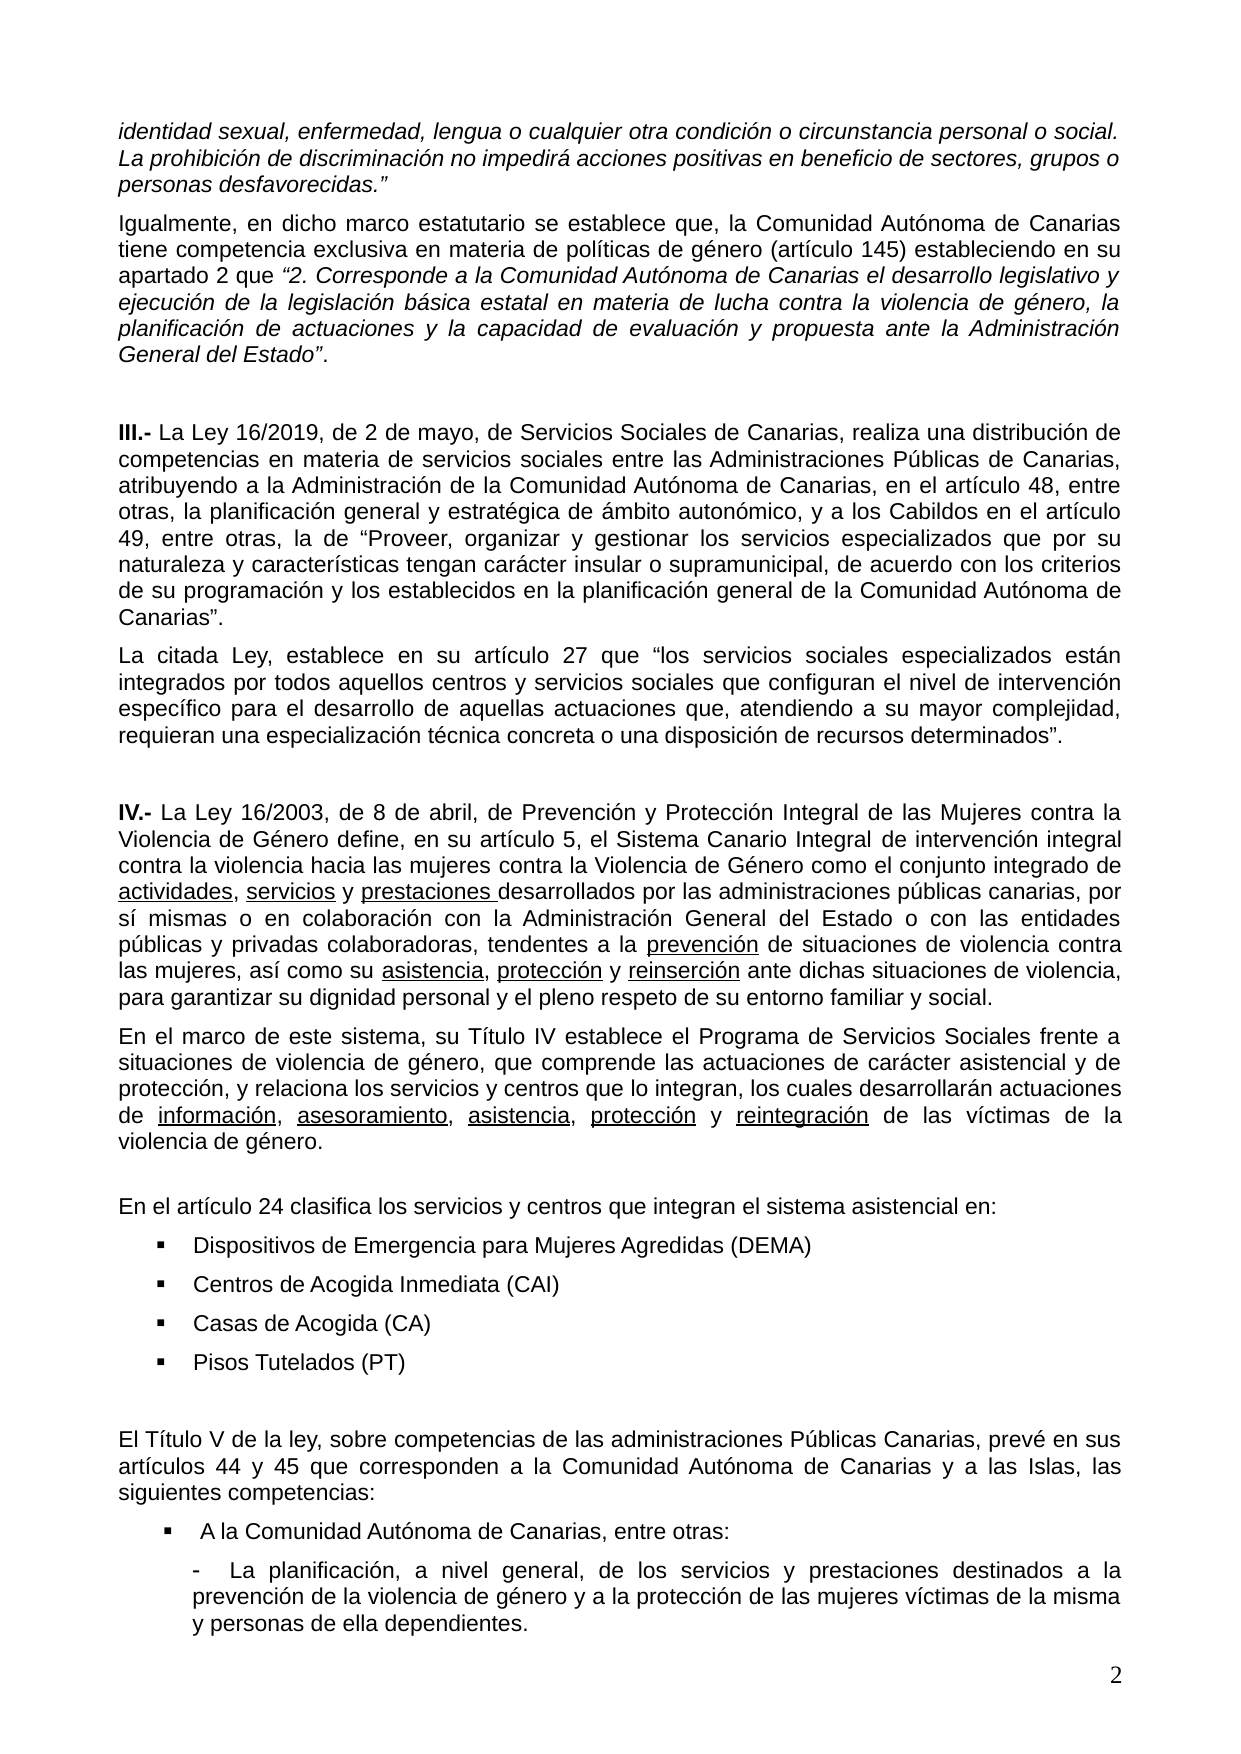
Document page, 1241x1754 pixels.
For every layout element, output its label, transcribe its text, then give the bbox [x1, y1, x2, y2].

list A la Comunidad Autónoma de Canarias, entre otras: [162, 1518, 1122, 1544]
list Casas de Acogida (CA) [155, 1310, 1122, 1336]
list La planificación, a nivel general, de los servicios y prestaciones destinados a la prevención de la violencia de género y a la protección de las mujeres víctimas de la misma y personas de ella dependientes. [192, 1557, 1122, 1636]
text Igualmente, en dicho marco estatutario se establece que, la Comunidad Autónoma de Canarias tiene competencia exclusiva en materia de políticas de género (artículo 145) estableciendo en su apartado 2 que “2. Corresponde a la Comunidad Autónoma de Canarias el desarrollo legislativo y ejecución de la legislación básica estatal en materia de lucha contra la violencia de género, la planificación de actuaciones y la capacidad de evaluación y propuesta ante la Administración General del Estado”. [118, 210, 1122, 368]
text En el artículo 24 clasifica los servicios y centros que integran el sistema asistencial en: [118, 1193, 1122, 1219]
list Centros de Acogida Inmediata (CAI) [155, 1271, 1122, 1297]
text La citada Ley, establece en su artículo 27 que “los servicios sociales especializados están integrados por todos aquellos centros y servicios sociales que configuran el nivel de intervención específico para el desarrollo de aquellas actuaciones que, atendiendo a su mayor complejidad, requieran una especialización técnica concreta o una disposición de recursos determinados”. [118, 642, 1122, 748]
text identidad sexual, enfermedad, lengua o cualquier otra condición o circunstancia personal o social. La prohibición de discriminación no impedirá acciones positivas en beneficio de sectores, grupos o personas desfavorecidas.” [118, 118, 1122, 197]
text En el marco de este sistema, su Título IV establece el Programa de Servicios Sociales frente a situaciones de violencia de género, que comprende las actuaciones de carácter asistencial y de protección, y relaciona los servicios y centros que lo integran, los cuales desarrollarán actuaciones de información, asesoramiento, asistencia, protección y reintegración de las víctimas de la violencia de género. [118, 1023, 1122, 1154]
list Pisos Tutelados (PT) [155, 1349, 1122, 1375]
list Dispositivos de Emergencia para Mujeres Agredidas (DEMA) [155, 1232, 1122, 1258]
text IV.- La Ley 16/2003, de 8 de abril, de Prevención y Protección Integral de las Mujeres contra la Violencia de Género define, en su artículo 5, el Sistema Canario Integral de intervención integral contra la violencia hacia las mujeres contra la Violencia de Género como el conjunto integrado de actividades, servicios y prestaciones desarrollados por las administraciones públicas canarias, por sí mismas o en colaboración con la Administración General del Estado o con las entidades públicas y privadas colaboradoras, tendentes a la prevención de situaciones de violencia contra las mujeres, así como su asistencia, protección y reinserción ante dichas situaciones de violencia, para garantizar su dignidad personal y el pleno respeto de su entorno familiar y social. [118, 799, 1122, 1010]
text El Título V de la ley, sobre competencias de las administraciones Públicas Canarias, prevé en sus artículos 44 y 45 que corresponden a la Comunidad Autónoma de Canarias y a las Islas, las siguientes competencias: [118, 1426, 1122, 1505]
text III.- La Ley 16/2019, de 2 de mayo, de Servicios Sociales de Canarias, realiza una distribución de competencias en materia de servicios sociales entre las Administraciones Públicas de Canarias, atribuyendo a la Administración de la Comunidad Autónoma de Canarias, en el artículo 48, entre otras, la planificación general y estratégica de ámbito autonómico, y a los Cabildos en el artículo 49, entre otras, la de “Proveer, organizar y gestionar los servicios especializados que por su naturaleza y características tengan carácter insular o supramunicipal, de acuerdo con los criterios de su programación y los establecidos en la planificación general de la Comunidad Autónoma de Canarias”. [118, 419, 1122, 630]
